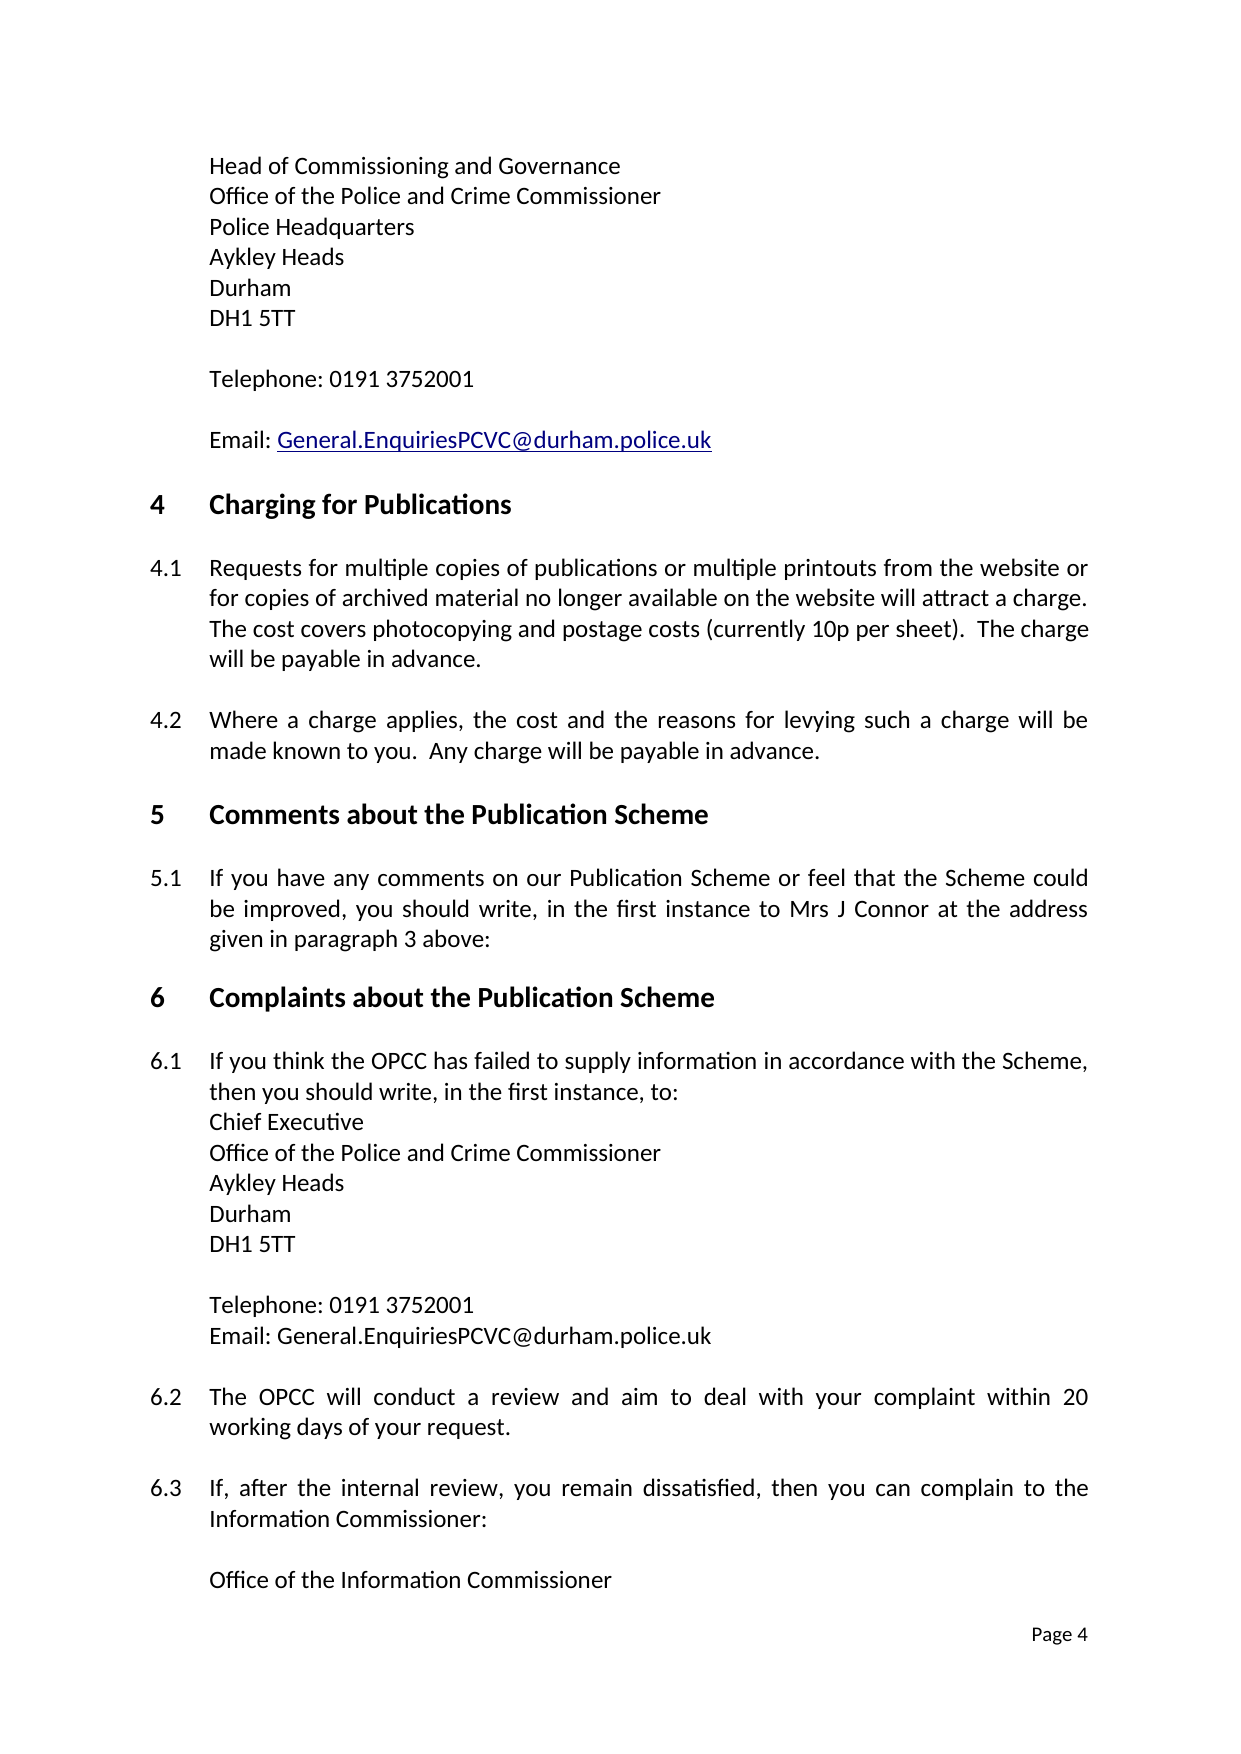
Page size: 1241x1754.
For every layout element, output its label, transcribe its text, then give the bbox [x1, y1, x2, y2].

text 5 Comments about the Publication Scheme [150, 796, 1090, 832]
text 4.1 Requests for multiple copies of publications or multiple printouts from the website or for copies of archived material no longer available on the website will attract a charge. The cost covers photocopying and postage costs (currently 10p per sheet). The charge will be payable in advance. [150, 552, 1090, 674]
text Email: General.EnquiriesPCVC@durham.police.uk [150, 1320, 1090, 1351]
text Aykley Heads [150, 1167, 1090, 1198]
text 5.1 If you have any comments on our Publication Scheme or feel that the Scheme could be improved, you should write, in the first instance to Mrs J Connor at the address given in paragraph 3 above: [150, 862, 1090, 954]
text Aykley Heads [150, 242, 1090, 272]
text DH1 5TT [150, 1228, 1090, 1259]
text 4 Charging for Publications [150, 486, 1090, 521]
text DH1 5TT [150, 303, 1090, 333]
text Police Headquarters [150, 211, 1090, 242]
text Durham [150, 272, 1090, 303]
text Office of the Information Commissioner [150, 1564, 1090, 1595]
text 6.1 If you think the OPCC has failed to supply information in accordance with the Scheme, then you should write, in the first instance, to: [150, 1045, 1090, 1106]
text 6.3 If, after the internal review, you remain dissatisfied, then you can complain to the Information Commissioner: [150, 1473, 1090, 1534]
text Head of Commissioning and Governance [150, 150, 1090, 181]
text 6.2 The OPCC will conduct a review and aim to deal with your complaint within 20 working days of your request. [150, 1381, 1090, 1442]
text Telephone: 0191 3752001 [150, 1289, 1090, 1320]
text 6 Complaints about the Publication Scheme [150, 979, 1090, 1015]
text 4.2 Where a charge applies, the cost and the reasons for levying such a charge will be made known to you. Any charge will be payable in advance. [150, 704, 1090, 766]
text Chief Executive [150, 1106, 1090, 1137]
text Telephone: 0191 3752001 [150, 364, 1090, 394]
text Office of the Police and Crime Commissioner [150, 181, 1090, 211]
text Email: General.EnquiriesPCVC@durham.police.uk [209, 425, 1090, 455]
text Office of the Police and Crime Commissioner [150, 1137, 1090, 1167]
text Durham [150, 1198, 1090, 1228]
